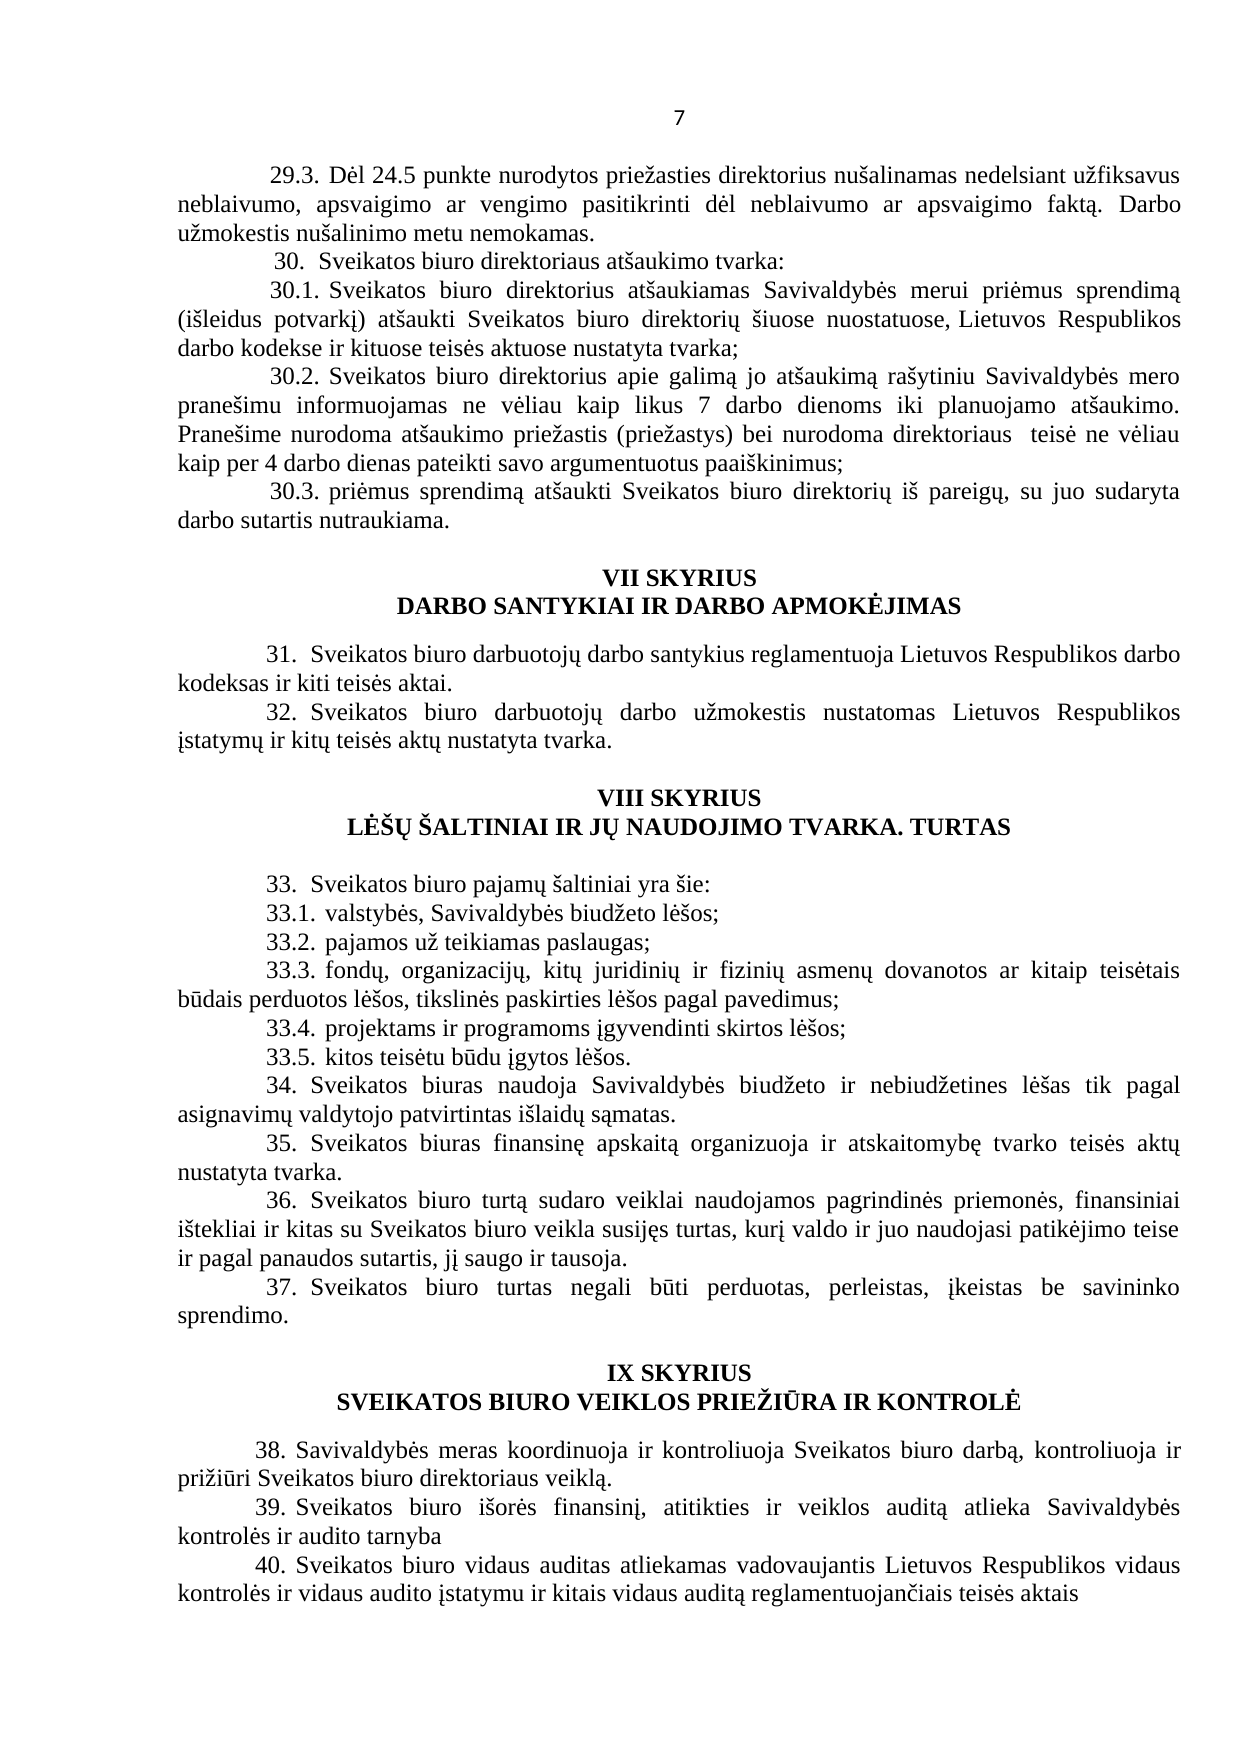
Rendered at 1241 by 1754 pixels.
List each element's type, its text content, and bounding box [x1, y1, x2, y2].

text 32. Sveikatos biuro darbuotojų darbo užmokestis nustatomas Lietuvos Respublikos įstatymų ir kitų teisės aktų nustatyta tvarka. [177, 697, 1181, 754]
text 33. Sveikatos biuro pajamų šaltiniai yra šie: [177, 869, 1181, 898]
text 37. Sveikatos biuro turtas negali būti perduotas, perleistas, įkeistas be savininko sprendimo. [177, 1272, 1181, 1329]
text 35. Sveikatos biuras finansinę apskaitą organizuoja ir atskaitomybę tvarko teisės aktų nustatyta tvarka. [177, 1128, 1181, 1186]
text 30. Sveikatos biuro direktoriaus atšaukimo tvarka: [273, 246, 1181, 275]
text 33.5. kitos teisėtu būdu įgytos lėšos. [177, 1042, 1181, 1071]
text 33.3. fondų, organizacijų, kitų juridinių ir fizinių asmenų dovanotos ar kitaip teisėtais būdais perduotos lėšos, tikslinės paskirties lėšos pagal pavedimus; [177, 956, 1181, 1013]
text 36. Sveikatos biuro turtą sudaro veiklai naudojamos pagrindinės priemonės, finansiniai ištekliai ir kitas su Sveikatos biuro veikla susijęs turtas, kurį valdo ir juo naudojasi patikėjimo teise ir pagal panaudos sutartis, jį saugo ir tausoja. [177, 1186, 1181, 1272]
text SVEIKATOS BIURO VEIKLOS PRIEŽIŪRA IR KONTROLĖ [177, 1387, 1181, 1416]
text VIII SKYRIUS [177, 783, 1181, 812]
text 33.4. projektams ir programoms įgyvendinti skirtos lėšos; [177, 1013, 1181, 1042]
text 39. Sveikatos biuro išorės finansinį, atitikties ir veiklos auditą atlieka Savivaldybės kontrolės ir audito tarnyba [177, 1492, 1181, 1550]
text 30.2. Sveikatos biuro direktorius apie galimą jo atšaukimą rašytiniu Savivaldybės mero pranešimu informuojamas ne vėliau kaip likus 7 darbo dienoms iki planuojamo atšaukimo. Pranešime nurodoma atšaukimo priežastis (priežastys) bei nurodoma direktoriaus teisė ne vėliau kaip per 4 darbo dienas pateikti savo argumentuotus paaiškinimus; [177, 361, 1181, 476]
text VII SKYRIUS [177, 563, 1181, 591]
text 38. Savivaldybės meras koordinuoja ir kontroliuoja Sveikatos biuro darbą, kontroliuoja ir prižiūri Sveikatos biuro direktoriaus veiklą. [177, 1435, 1181, 1492]
text 30.3. priėmus sprendimą atšaukti Sveikatos biuro direktorių iš pareigų, su juo sudaryta darbo sutartis nutraukiama. [177, 476, 1181, 534]
text 30.1. Sveikatos biuro direktorius atšaukiamas Savivaldybės merui priėmus sprendimą (išleidus potvarkį) atšaukti Sveikatos biuro direktorių šiuose nuostatuose, Lietuvos Respublikos darbo kodekse ir kituose teisės aktuose nustatyta tvarka; [177, 275, 1181, 361]
text 34. Sveikatos biuras naudoja Savivaldybės biudžeto ir nebiudžetines lėšas tik pagal asignavimų valdytojo patvirtintas išlaidų sąmatas. [177, 1071, 1181, 1128]
text 33.2. pajamos už teikiamas paslaugas; [177, 927, 1181, 956]
text 31. Sveikatos biuro darbuotojų darbo santykius reglamentuoja Lietuvos Respublikos darbo kodeksas ir kiti teisės aktai. [177, 639, 1181, 697]
text LĖŠŲ ŠALTINIAI IR JŲ NAUDOJIMO TVARKA. TURTAS [177, 812, 1181, 841]
text IX SKYRIUS [177, 1358, 1181, 1387]
text 33.1. valstybės, Savivaldybės biudžeto lėšos; [177, 898, 1181, 927]
text DARBO SANTYKIAI IR DARBO APMOKĖJIMAS [177, 591, 1181, 620]
text 29.3. Dėl 24.5 punkte nurodytos priežasties direktorius nušalinamas nedelsiant užfiksavus neblaivumo, apsvaigimo ar vengimo pasitikrinti dėl neblaivumo ar apsvaigimo faktą. Darbo užmokestis nušalinimo metu nemokamas. [177, 160, 1181, 246]
text 40. Sveikatos biuro vidaus auditas atliekamas vadovaujantis Lietuvos Respublikos vidaus kontrolės ir vidaus audito įstatymu ir kitais vidaus auditą reglamentuojančiais teisės aktais [177, 1550, 1181, 1607]
